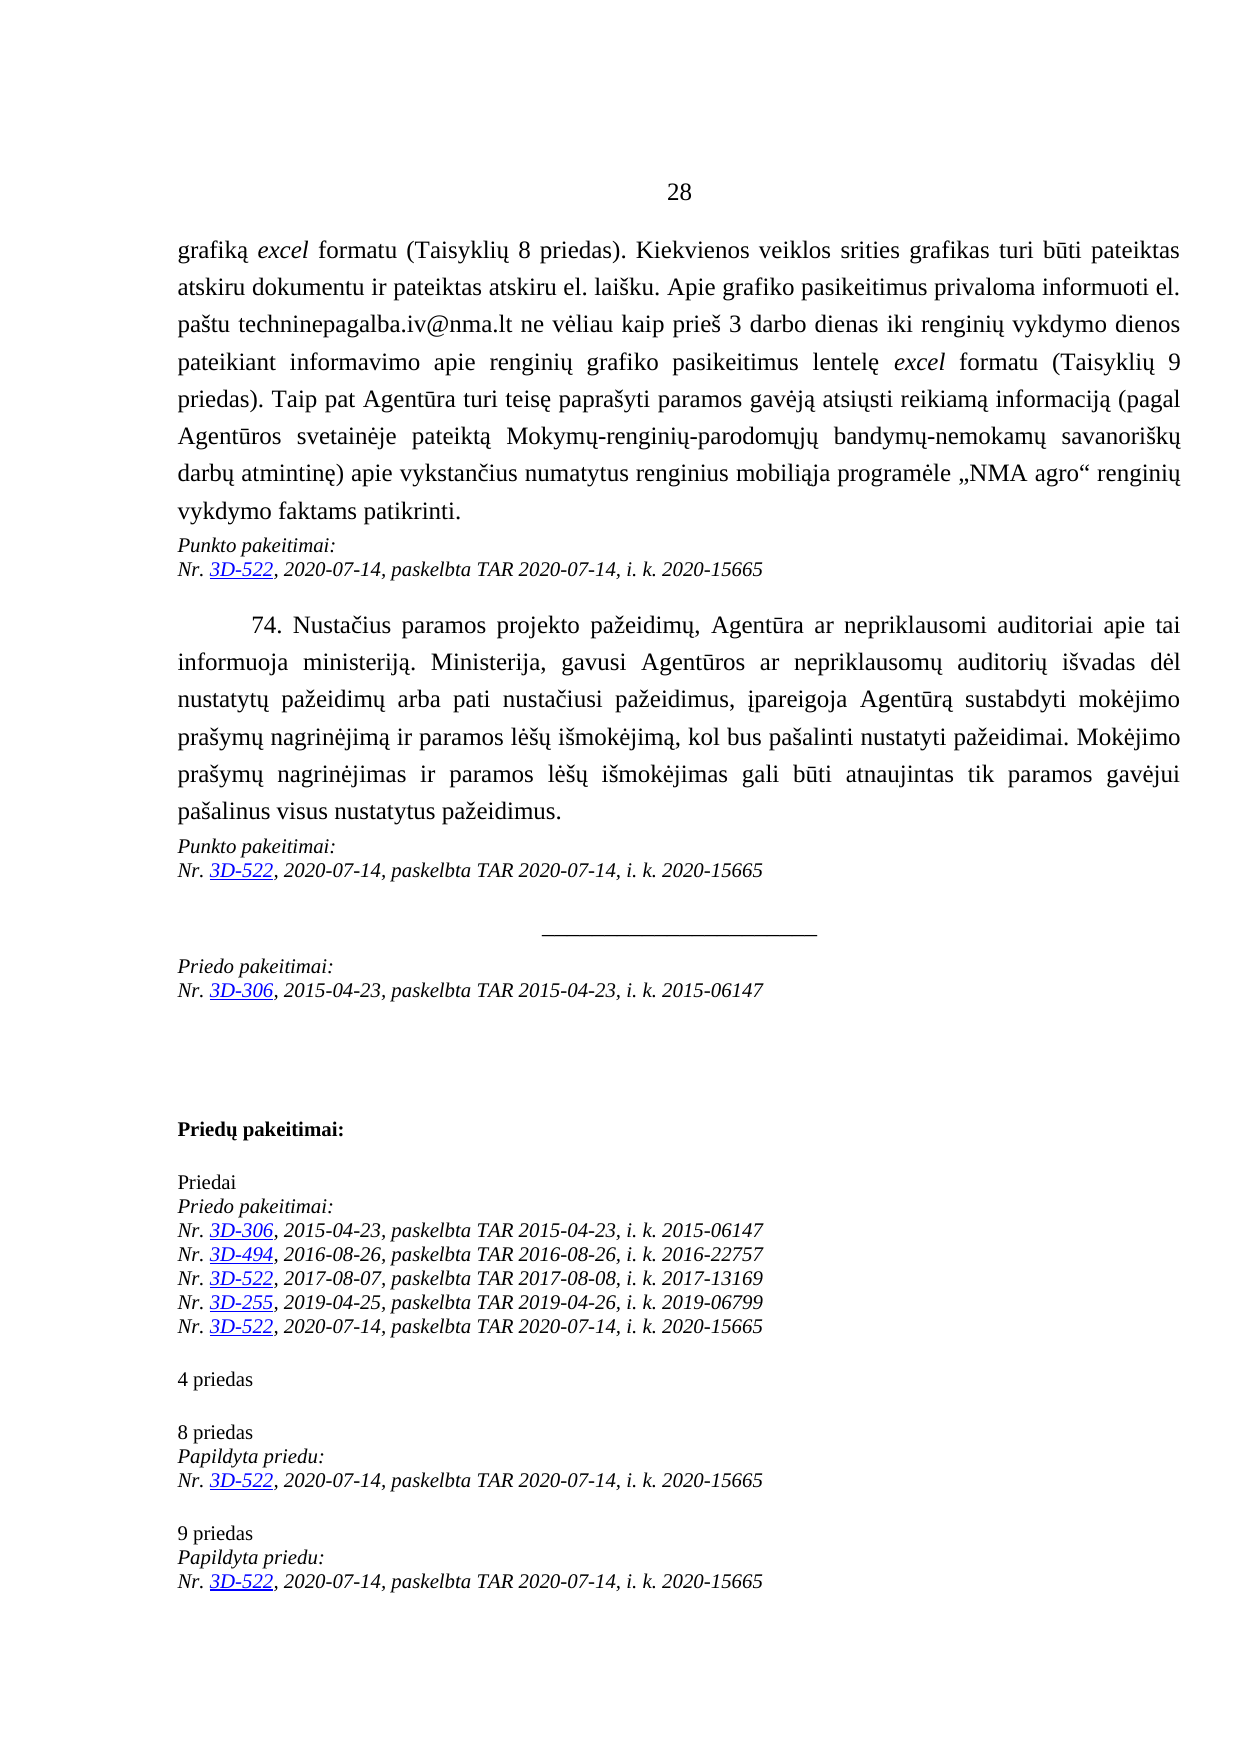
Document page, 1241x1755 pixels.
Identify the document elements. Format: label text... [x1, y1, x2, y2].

text 8 priedas [177, 1419, 1181, 1444]
text Priedo pakeitimai: [177, 954, 1181, 978]
text Nr. 3D-522, 2020-07-14, paskelbta TAR 2020-07-14, i. k. 2020-15665 [177, 1314, 1181, 1338]
text grafiką excel formatu (Taisyklių 8 priedas). Kiekvienos veiklos srities grafikas turi būti pateiktas atskiru dokumentu ir pateiktas atskiru el. laišku. Apie grafiko pasikeitimus privaloma informuoti el. paštu techninepagalba.iv@nma.lt ne vėliau kaip prieš 3 darbo dienas iki renginių vykdymo dienos pateikiant informavimo apie renginių grafiko pasikeitimus lentelę excel formatu (Taisyklių 9 priedas). Taip pat Agentūra turi teisę paprašyti paramos gavėją atsiųsti reikiamą informaciją (pagal Agentūros svetainėje pateiktą Mokymų-renginių-parodomųjų bandymų-nemokamų savanoriškų darbų atmintinę) apie vykstančius numatytus renginius mobiliąja programėle „NMA agro“ renginių vykdymo faktams patikrinti. [177, 235, 1181, 524]
text Nr. 3D-494, 2016-08-26, paskelbta TAR 2016-08-26, i. k. 2016-22757 [177, 1242, 1181, 1266]
text Papildyta priedu: [177, 1544, 1181, 1569]
text Priedų pakeitimai: [177, 1117, 1181, 1141]
text Nr. 3D-306, 2015-04-23, paskelbta TAR 2015-04-23, i. k. 2015-06147 [177, 978, 1181, 1002]
text Punkto pakeitimai: [177, 533, 1181, 557]
text Punkto pakeitimai: [177, 834, 1181, 858]
text Nr. 3D-522, 2020-07-14, paskelbta TAR 2020-07-14, i. k. 2020-15665 [177, 858, 1181, 882]
text 4 priedas [177, 1367, 1181, 1391]
text Nr. 3D-522, 2020-07-14, paskelbta TAR 2020-07-14, i. k. 2020-15665 [177, 1569, 1181, 1593]
text Nr. 3D-522, 2017-08-07, paskelbta TAR 2017-08-08, i. k. 2017-13169 [177, 1266, 1181, 1290]
text Papildyta priedu: [177, 1444, 1181, 1468]
text Nr. 3D-255, 2019-04-25, paskelbta TAR 2019-04-26, i. k. 2019-06799 [177, 1290, 1181, 1314]
text 74. Nustačius paramos projekto pažeidimų, Agentūra ar nepriklausomi auditoriai apie tai informuoja ministeriją. Ministerija, gavusi Agentūros ar nepriklausomų auditorių išvadas dėl nustatytų pažeidimų arba pati nustačiusi pažeidimus, įpareigoja Agentūrą sustabdyti mokėjimo prašymų nagrinėjimą ir paramos lėšų išmokėjimą, kol bus pašalinti nustatyti pažeidimai. Mokėjimo prašymų nagrinėjimas ir paramos lėšų išmokėjimas gali būti atnaujintas tik paramos gavėjui pašalinus visus nustatytus pažeidimus. [177, 610, 1181, 825]
text ______________________ [177, 911, 1181, 939]
text Nr. 3D-522, 2020-07-14, paskelbta TAR 2020-07-14, i. k. 2020-15665 [177, 1468, 1181, 1492]
text 9 priedas [177, 1521, 1181, 1544]
text Nr. 3D-522, 2020-07-14, paskelbta TAR 2020-07-14, i. k. 2020-15665 [177, 557, 1181, 581]
text Nr. 3D-306, 2015-04-23, paskelbta TAR 2015-04-23, i. k. 2015-06147 [177, 1218, 1181, 1242]
text Priedai [177, 1169, 1181, 1194]
text Priedo pakeitimai: [177, 1194, 1181, 1218]
